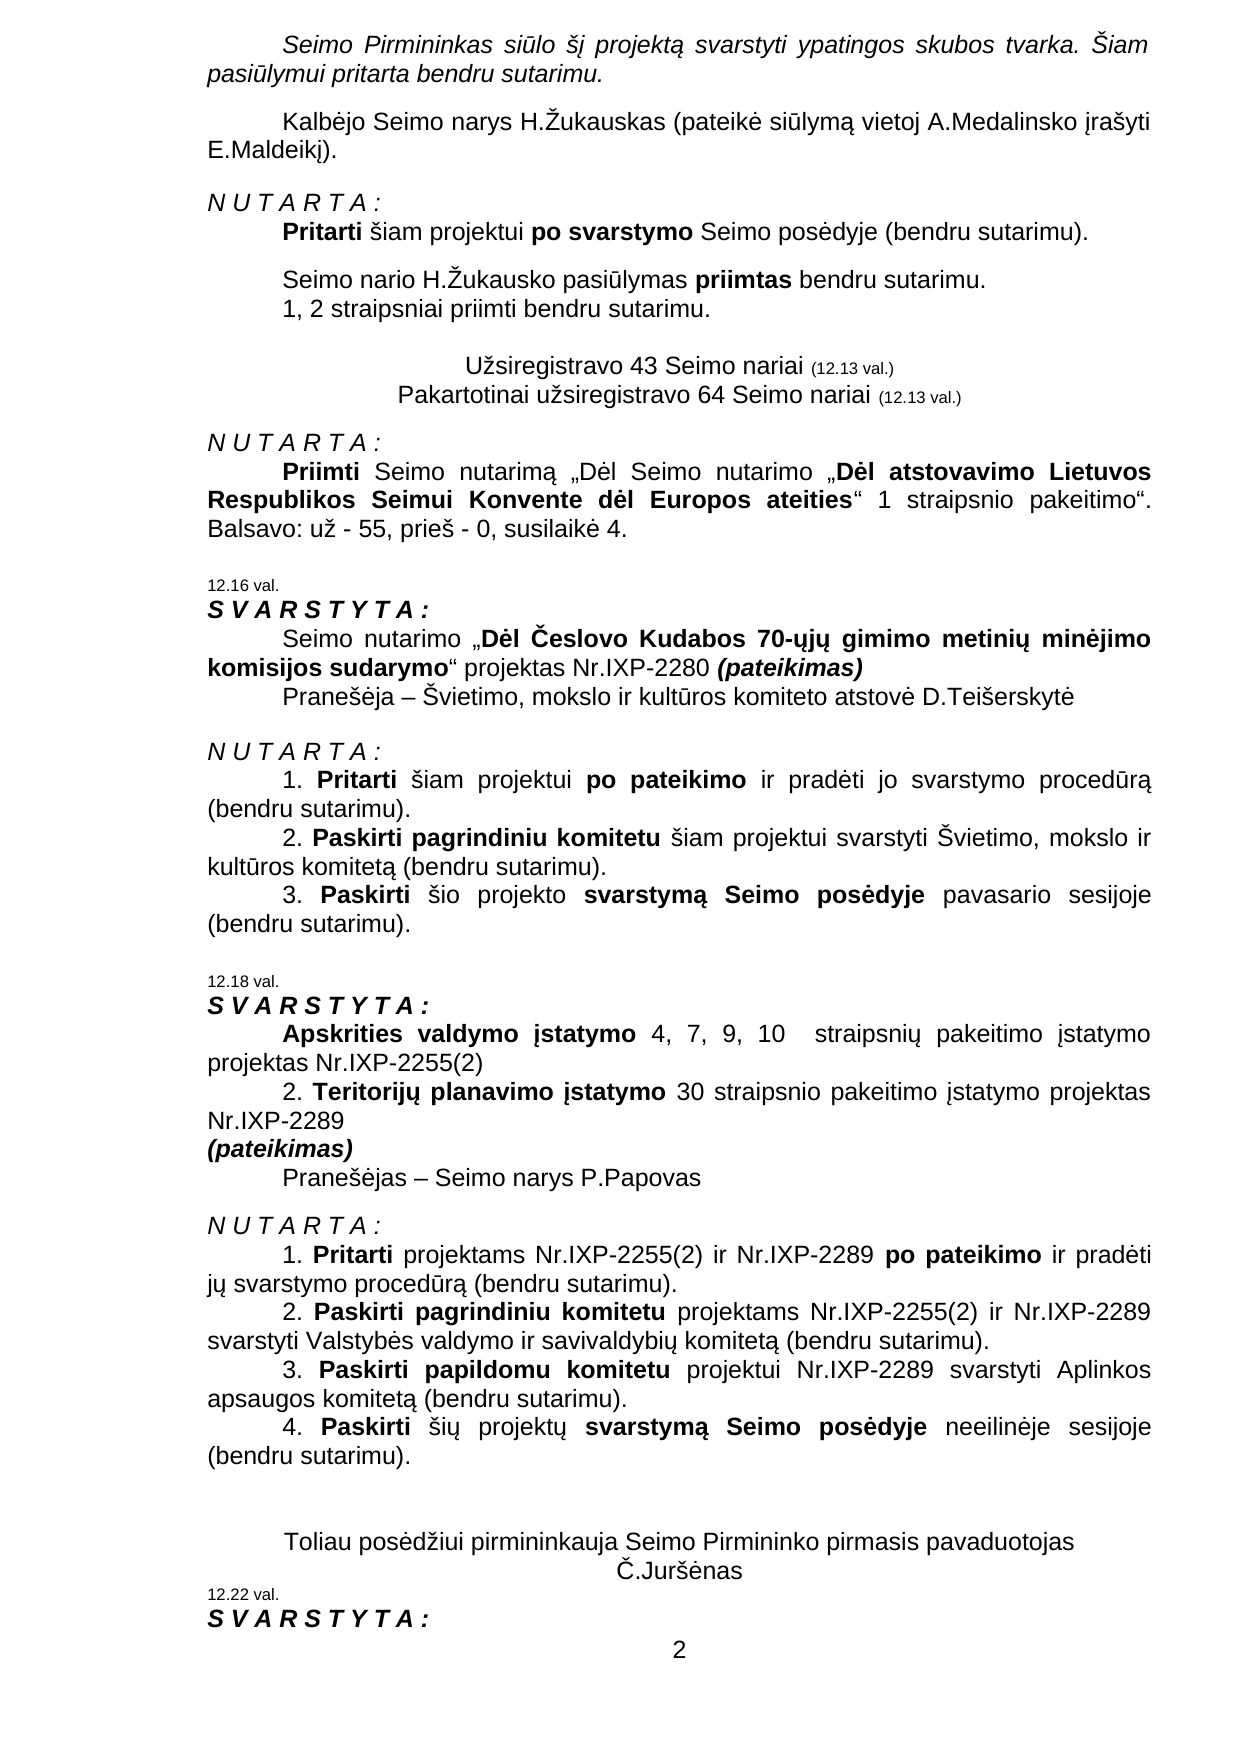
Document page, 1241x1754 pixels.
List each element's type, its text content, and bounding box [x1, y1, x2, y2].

text N U T A R T A : [207, 1211, 1152, 1240]
text Seimo Pirmininkas siūlo šį projektą svarstyti ypatingos skubos tvarka. Šiam pasiūlymui pritarta bendru sutarimu. [207, 30, 1152, 87]
text 4. Paskirti šių projektų svarstymą Seimo posėdyje neeilinėje sesijoje (bendru sutarimu). [207, 1412, 1152, 1470]
text N U T A R T A : [207, 737, 1152, 766]
text Č.Juršėnas [207, 1556, 1152, 1585]
text Pranešėja – Švietimo, mokslo ir kultūros komiteto atstovė D.Teišerskytė [207, 682, 1152, 710]
text S V A R S T Y T A : [207, 595, 1152, 624]
text N U T A R T A : [207, 428, 1152, 456]
text S V A R S T Y T A : [207, 991, 1152, 1019]
text 1. Pritarti šiam projektui po pateikimo ir pradėti jo svarstymo procedūrą (bendru sutarimu). [207, 766, 1152, 823]
text 3. Paskirti papildomu komitetu projektui Nr.IXP-2289 svarstyti Aplinkos apsaugos komitetą (bendru sutarimu). [207, 1355, 1152, 1412]
text 12.22 val. [207, 1585, 1152, 1604]
text Toliau posėdžiui pirmininkauja Seimo Pirmininko pirmasis pavaduotojas [207, 1527, 1152, 1556]
text 12.18 val. [207, 972, 1152, 991]
text Priimti Seimo nutarimą „Dėl Seimo nutarimo „Dėl atstovavimo Lietuvos Respublikos Seimui Konvente dėl Europos ateities“ 1 straipsnio pakeitimo“. Balsavo: už - 55, prieš - 0, susilaikė 4. [207, 456, 1152, 543]
text Pakartotinai užsiregistravo 64 Seimo nariai (12.13 val.) [207, 380, 1152, 408]
text Apskrities valdymo įstatymo 4, 7, 9, 10 straipsnių pakeitimo įstatymo projektas Nr.IXP-2255(2) [207, 1019, 1152, 1077]
text 1. Pritarti projektams Nr.IXP-2255(2) ir Nr.IXP-2289 po pateikimo ir pradėti jų svarstymo procedūrą (bendru sutarimu). [207, 1240, 1152, 1297]
text Seimo nutarimo „Dėl Česlovo Kudabos 70-ųjų gimimo metinių minėjimo komisijos sudarymo“ projektas Nr.IXP-2280 (pateikimas) [207, 624, 1152, 682]
text S V A R S T Y T A : [207, 1604, 1152, 1633]
text 12.16 val. [207, 576, 1152, 595]
text 1, 2 straipsniai priimti bendru sutarimu. [207, 293, 1152, 322]
text Kalbėjo Seimo narys H.Žukauskas (pateikė siūlymą vietoj A.Medalinsko įrašyti E.Maldeikį). [207, 107, 1152, 164]
text 2. Paskirti pagrindiniu komitetu projektams Nr.IXP-2255(2) ir Nr.IXP-2289 svarstyti Valstybės valdymo ir savivaldybių komitetą (bendru sutarimu). [207, 1297, 1152, 1355]
text Pritarti šiam projektui po svarstymo Seimo posėdyje (bendru sutarimu). [207, 217, 1152, 246]
text (pateikimas) [207, 1134, 1152, 1163]
text 2. Paskirti pagrindiniu komitetu šiam projektui svarstyti Švietimo, mokslo ir kultūros komitetą (bendru sutarimu). [207, 823, 1152, 881]
text 2. Teritorijų planavimo įstatymo 30 straipsnio pakeitimo įstatymo projektas Nr.IXP-2289 [207, 1077, 1152, 1134]
text 3. Paskirti šio projekto svarstymą Seimo posėdyje pavasario sesijoje (bendru sutarimu). [207, 881, 1152, 938]
text N U T A R T A : [207, 188, 1152, 217]
text Pranešėjas – Seimo narys P.Papovas [207, 1163, 1152, 1192]
text Seimo nario H.Žukausko pasiūlymas priimtas bendru sutarimu. [207, 265, 1152, 293]
text Užsiregistravo 43 Seimo nariai (12.13 val.) [207, 351, 1152, 380]
